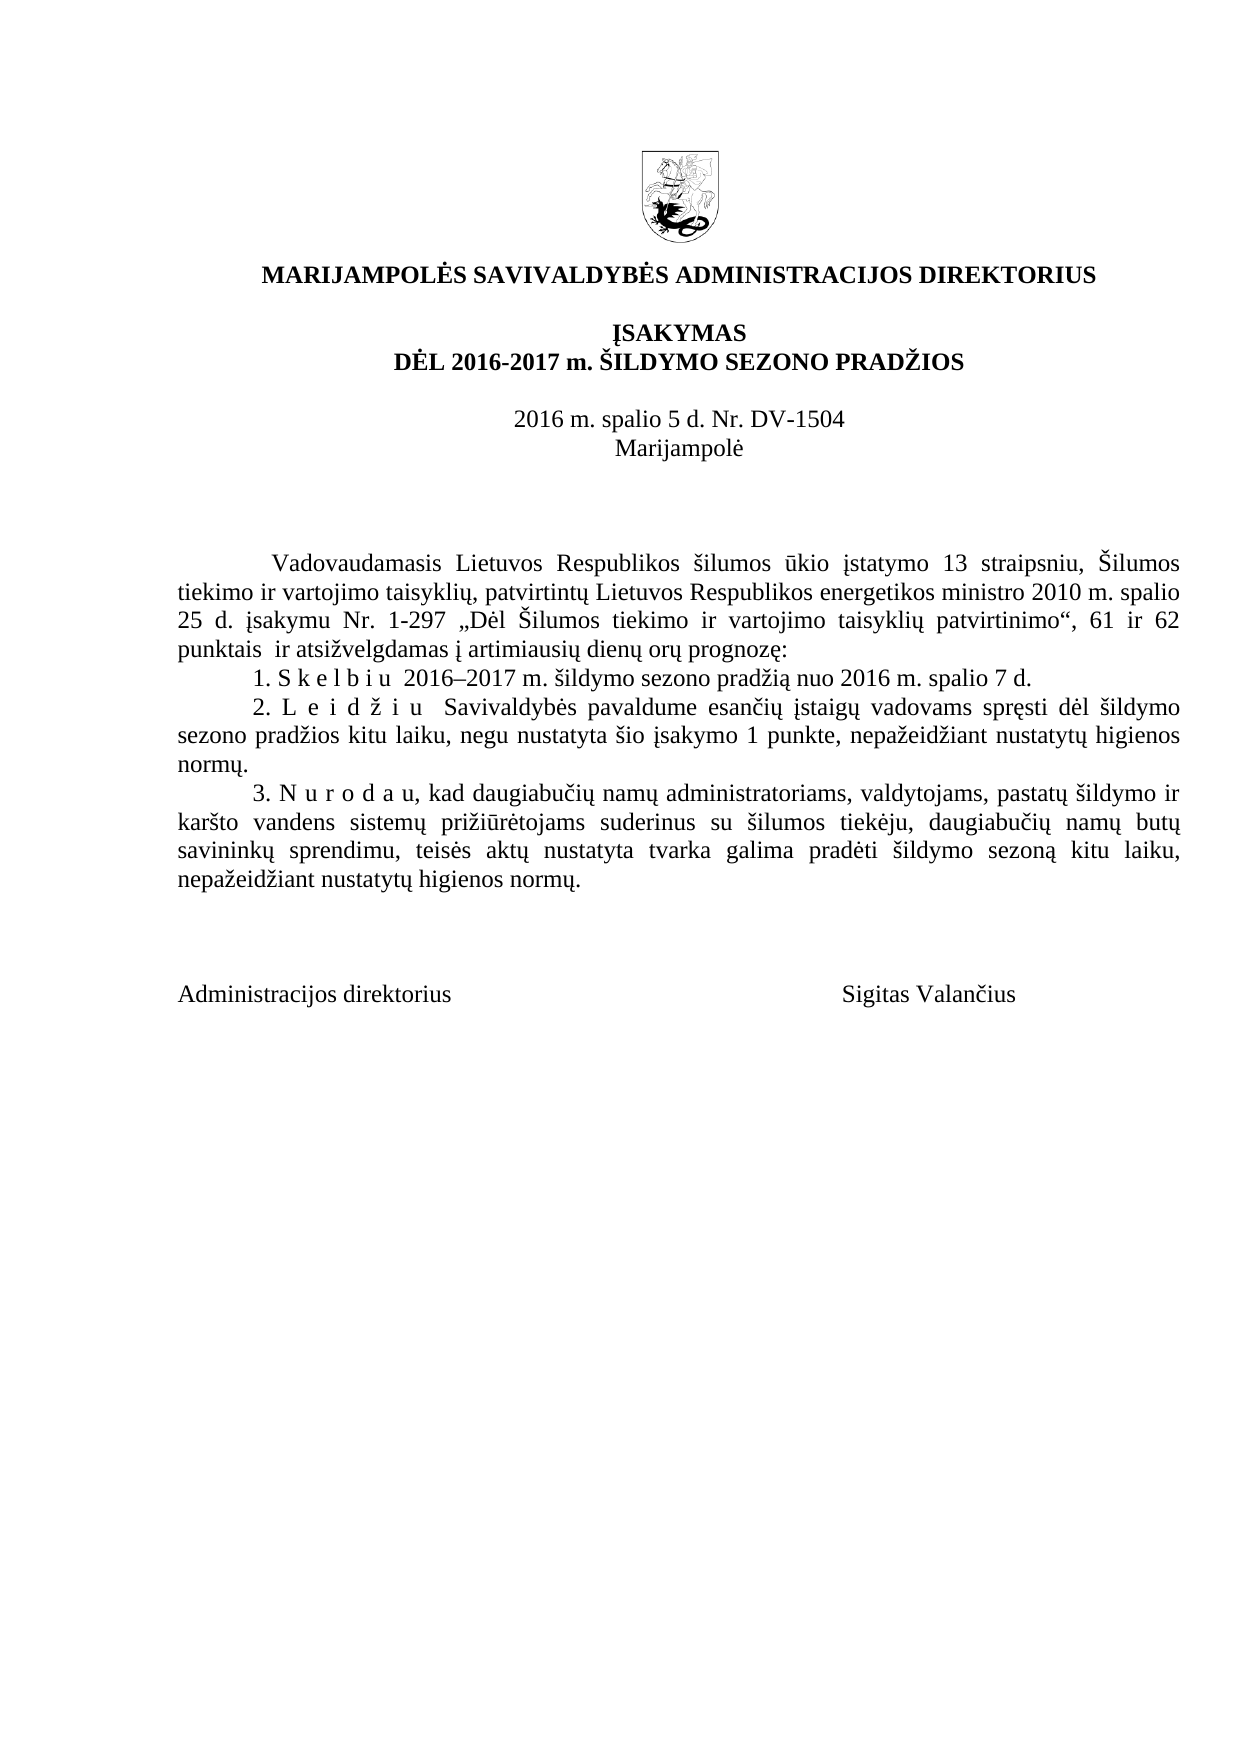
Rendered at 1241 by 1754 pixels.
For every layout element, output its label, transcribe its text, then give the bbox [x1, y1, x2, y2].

text 2016 m. spalio 5 d. Nr. DV-1504 [177, 404, 1181, 433]
text ĮSAKYMAS [177, 318, 1181, 347]
text Vadovaudamasis Lietuvos Respublikos šilumos ūkio įstatymo 13 straipsniu, Šilumos tiekimo ir vartojimo taisyklių, patvirtintų Lietuvos Respublikos energetikos ministro 2010 m. spalio 25 d. įsakymu Nr. 1-297 „Dėl Šilumos tiekimo ir vartojimo taisyklių patvirtinimo“, 61 ir 62 punktais ir atsižvelgdamas į artimiausių dienų orų prognozę: [177, 548, 1181, 663]
text MARIJAMPOLĖS SAVIVALDYBĖS ADMINISTRACIJOS DIREKTORIUS [177, 260, 1181, 289]
text Marijampolė [177, 433, 1181, 462]
text 1. S k e l b i u 2016–2017 m. šildymo sezono pradžią nuo 2016 m. spalio 7 d. [177, 663, 1181, 692]
text DĖL 2016-2017 m. ŠILDYMO SEZONO PRADŽIOS [236, 347, 1122, 375]
text Administracijos direktorius Sigitas Valančius [177, 979, 1181, 1008]
text 3. N u r o d a u, kad daugiabučių namų administratoriams, valdytojams, pastatų šildymo ir karšto vandens sistemų prižiūrėtojams suderinus su šilumos tiekėju, daugiabučių namų butų savininkų sprendimu, teisės aktų nustatyta tvarka galima pradėti šildymo sezoną kitu laiku, nepažeidžiant nustatytų higienos normų. [177, 778, 1181, 893]
text 2. L e i d ž i u Savivaldybės pavaldume esančių įstaigų vadovams spręsti dėl šildymo sezono pradžios kitu laiku, negu nustatyta šio įsakymo 1 punkte, nepažeidžiant nustatytų higienos normų. [177, 692, 1181, 778]
